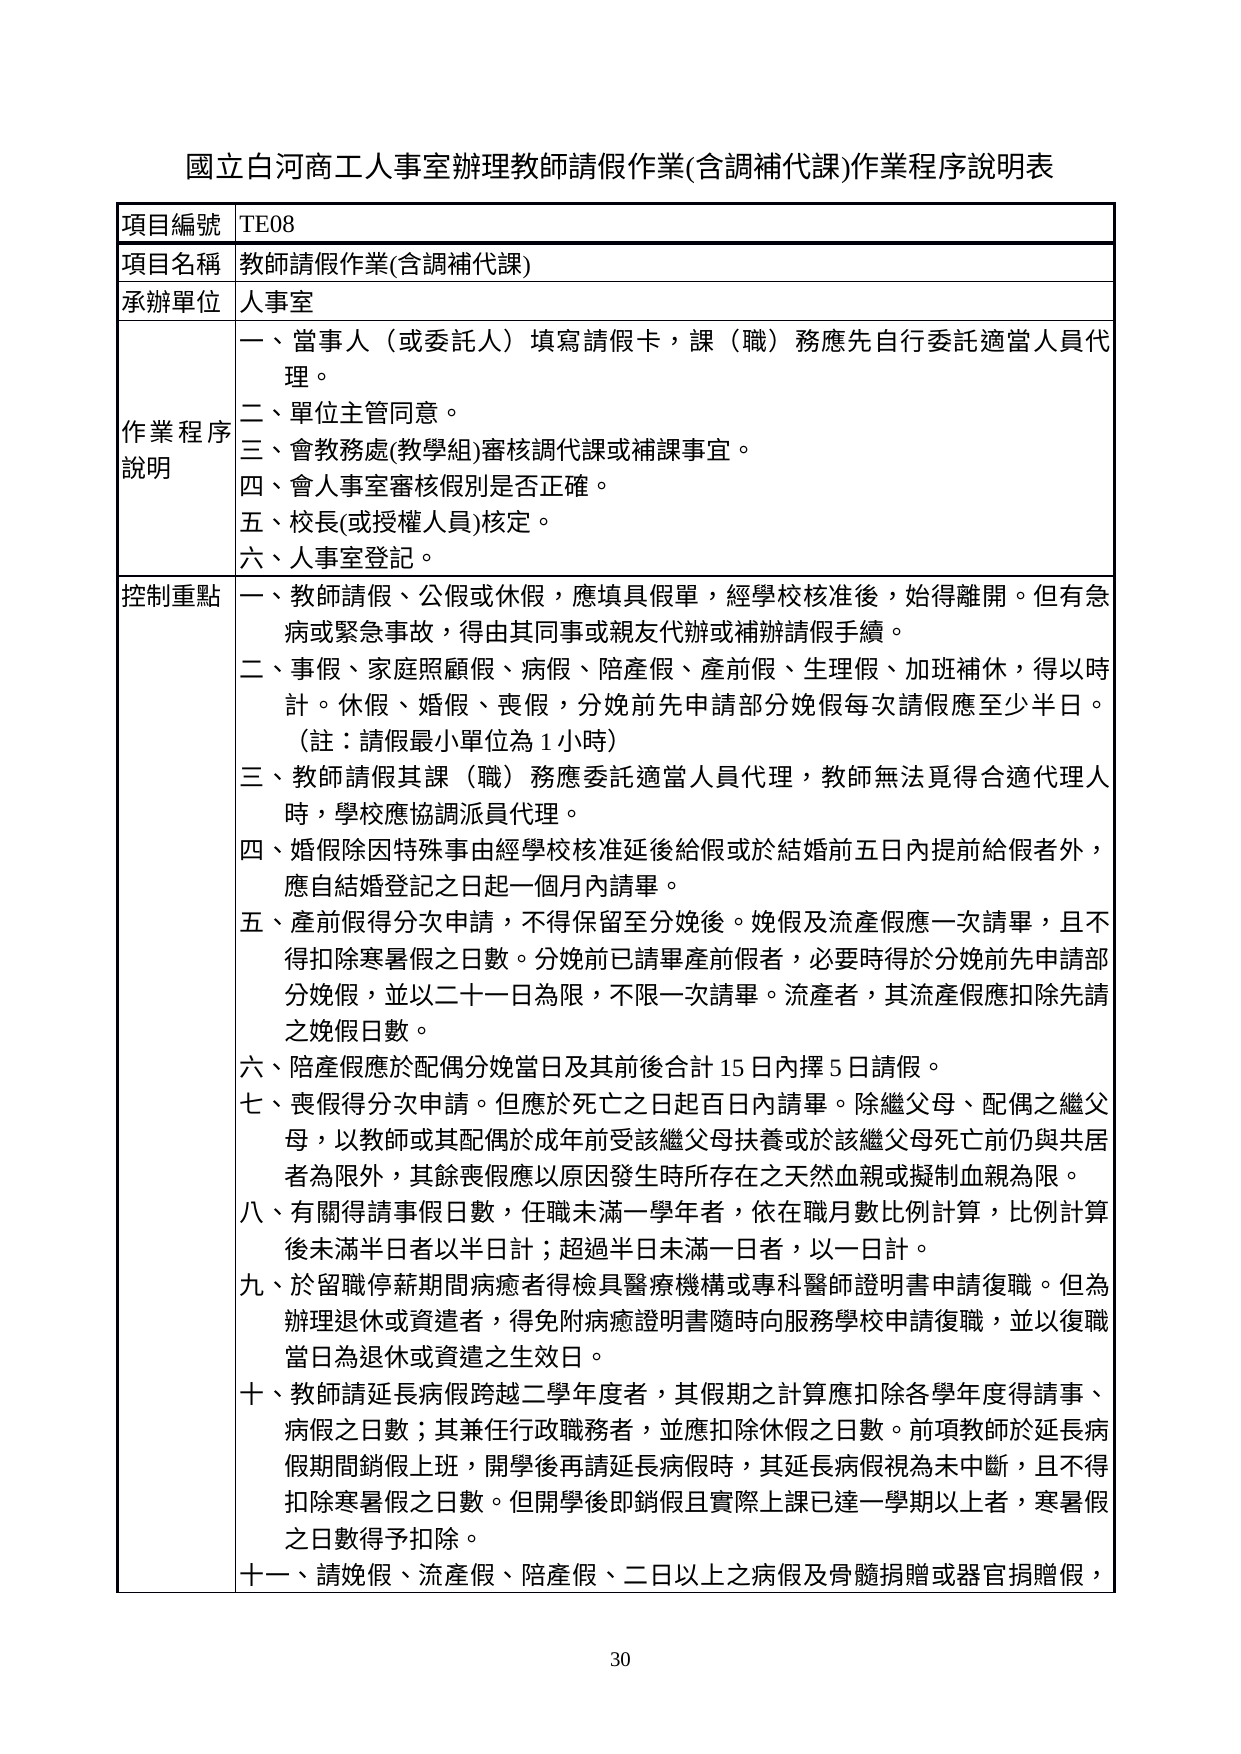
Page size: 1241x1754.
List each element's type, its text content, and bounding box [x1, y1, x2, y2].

table_header TE08 [236, 205, 1113, 241]
text 國立白河商工人事室辦理教師請假作業(含調補代課)作業程序說明表 [118, 127, 1122, 202]
table_cell 教師請假作業(含調補代課) [236, 245, 1113, 281]
table_cell 一、當事人（或委託人）填寫請假卡，課（職）務應先自行委託適當人員代理。 二、單位主管同意。 三、會教務處(教學組)審核調代課或補課事宜。 四、會人事室審核假別是否正確。 五、校長(或授權人員)核定。 六、人事室登記。 [236, 321, 1113, 575]
table_cell 作業程序說明 [119, 321, 235, 575]
table_cell 控制重點 [119, 577, 235, 1592]
table_header 項目編號 [119, 205, 235, 241]
table_cell 承辦單位 [119, 282, 235, 320]
table_cell 項目名稱 [119, 245, 235, 281]
table_cell 一、教師請假、公假或休假，應填具假單，經學校核准後，始得離開。但有急病或緊急事故，得由其同事或親友代辦或補辦請假手續。 二、事假、家庭照顧假、病假、陪產假、產前假、生理假、加班補休，得以時計。休假、婚假、喪假，分娩前先申請部分娩假每次請假應至少半日。（註：請假最小單位為1小時） 三、教師請假其課（職）務應委託適當人員代理，教師無法覓得合適代理人時，學校應協調派員代理。 四、婚假除因特殊事由經學校核准延後給假或於結婚前五日內提前給假者外，應自結婚登記之日起一個月內請畢。 五、產前假得分次申請，不得保留至分娩後。娩假及流產假應一次請畢，且不得扣除寒暑假之日數。分娩前已請畢產前假者，必要時得於分娩前先申請部分娩假，並以二十一日為限，不限一次請畢。流產者，其流產假應扣除先請之娩假日數。 六、陪產假應於配偶分娩當日及其前後合計15日內擇5日請假。 七、喪假得分次申請。但應於死亡之日起百日內請畢。除繼父母、配偶之繼父母，以教師或其配偶於成年前受該繼父母扶養或於該繼父母死亡前仍與共居者為限外，其餘喪假應以原因發生時所存在之天然血親或擬制血親為限。 八、有關得請事假日數，任職未滿一學年者，依在職月數比例計算，比例計算後未滿半日者以半日計；超過半日未滿一日者，以一日計。 九、於留職停薪期間病癒者得檢具醫療機構或專科醫師證明書申請復職。但為辦理退休或資遣者，得免附病癒證明書隨時向服務學校申請復職，並以復職當日為退休或資遣之生效日。 十、教師請延長病假跨越二學年度者，其假期之計算應扣除各學年度得請事、病假之日數；其兼任行政職務者，並應扣除休假之日數。前項教師於延長病假期間銷假上班，開學後再請延長病假時，其延長病假視為未中斷，且不得扣除寒暑假之日數。但開學後即銷假且實際上課已達一學期以上者，寒暑假之日數得予扣除。 十一、請娩假、流產假、陪產假、二日以上之病假及骨髓捐贈或器官捐贈假， [236, 577, 1113, 1592]
table_cell 人事室 [236, 282, 1113, 320]
